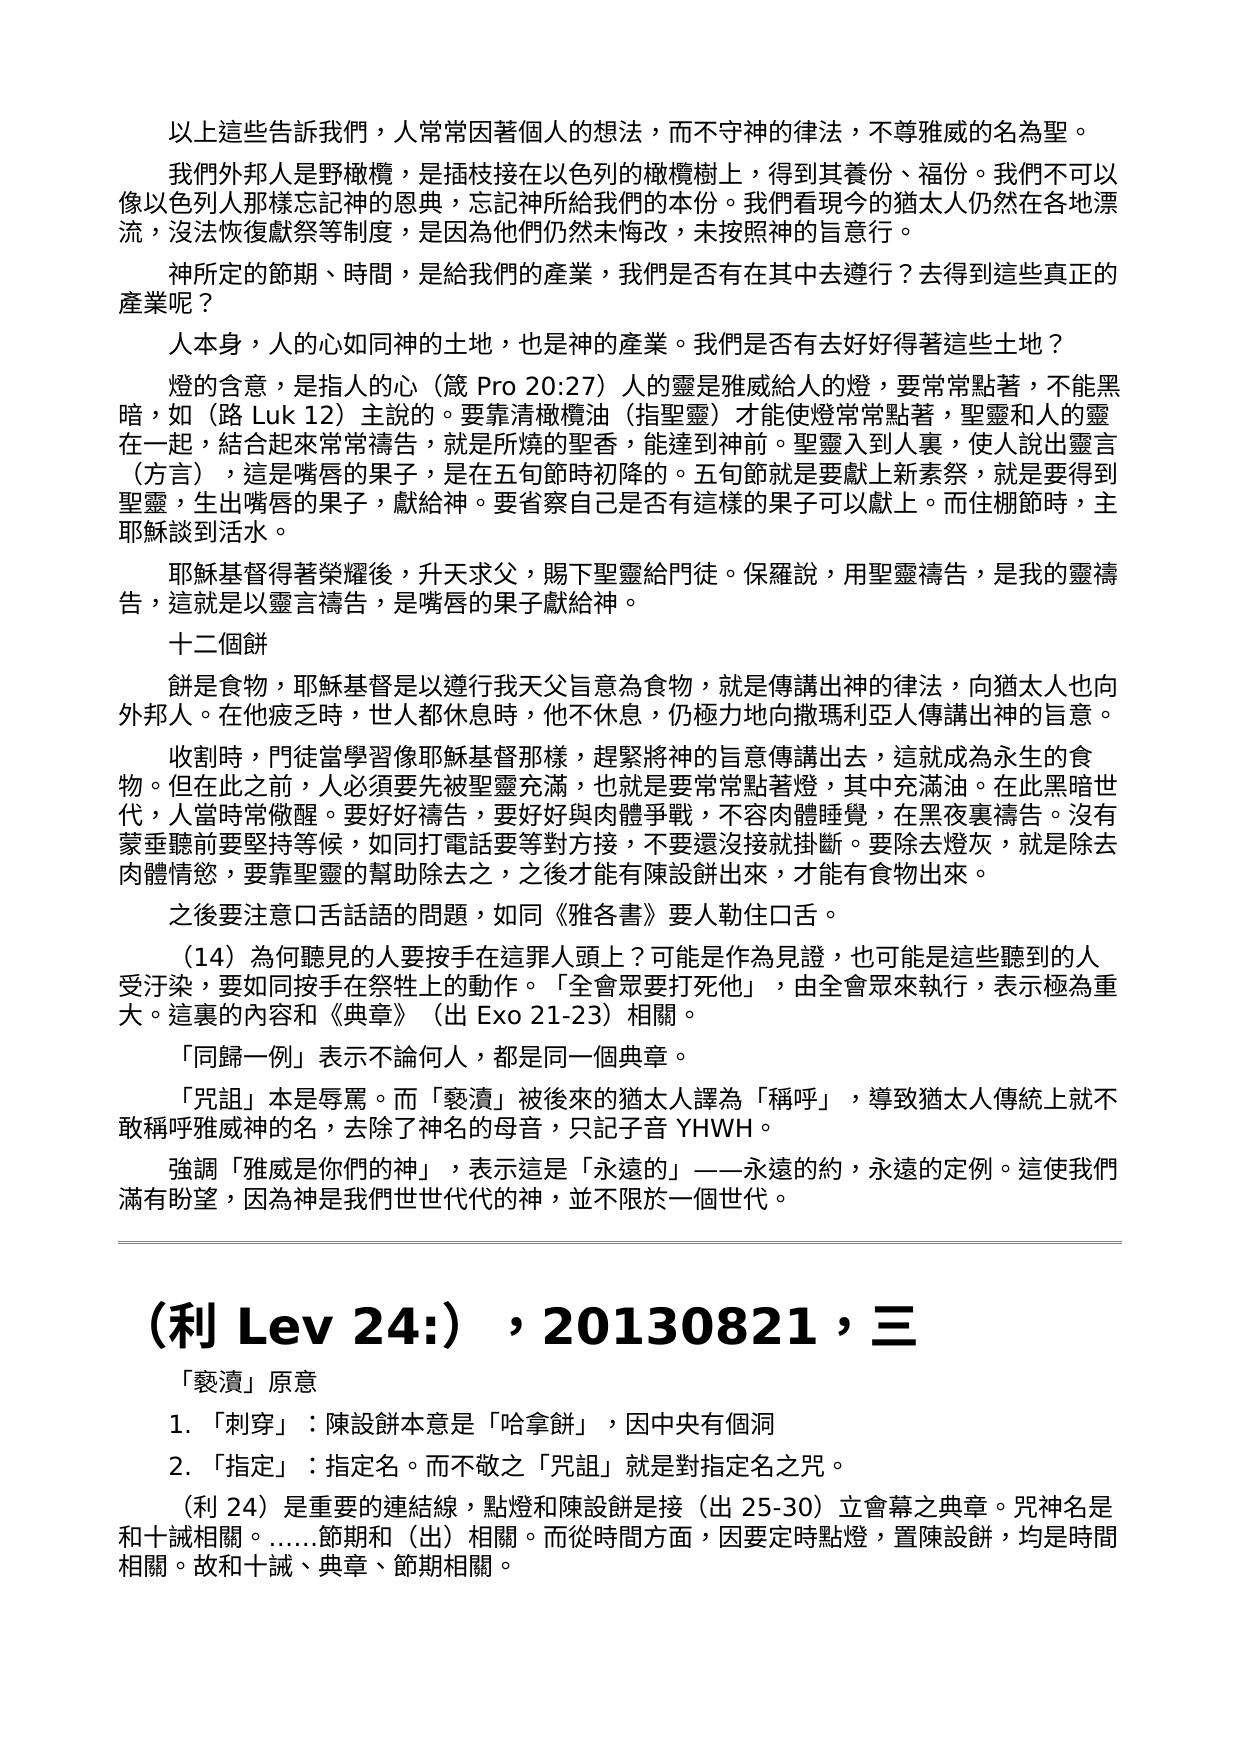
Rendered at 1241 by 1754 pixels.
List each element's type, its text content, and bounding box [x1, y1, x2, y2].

text 十二個餅 [118, 631, 1122, 660]
text 人本身，人的心如同神的土地，也是神的產業。我們是否有去好好得著這些土地？ [118, 331, 1122, 360]
text 餅是食物，耶穌基督是以遵行我天父旨意為食物，就是傳講出神的律法，向猶太人也向外邦人。在他疲乏時，世人都休息時，他不休息，仍極力地向撒瑪利亞人傳講出神的旨意。 [118, 672, 1122, 731]
text 「咒詛」本是辱罵。而「褻瀆」被後來的猶太人譯為「稱呼」，導致猶太人傳統上就不敢稱呼雅威神的名，去除了神名的母音，只記子音 YHWH。 [118, 1085, 1122, 1143]
text 「同歸一例」表示不論何人，都是同一個典章。 [118, 1043, 1122, 1072]
text 2. 「指定」：指定名。而不敬之「咒詛」就是對指定名之咒。 [118, 1452, 1122, 1481]
text 以上這些告訴我們，人常常因著個人的想法，而不守神的律法，不尊雅威的名為聖。 [118, 118, 1122, 147]
text 收割時，門徒當學習像耶穌基督那樣，趕緊將神的旨意傳講出去，這就成為永生的食物。但在此之前，人必須要先被聖靈充滿，也就是要常常點著燈，其中充滿油。在此黑暗世代，人當時常儆醒。要好好禱告，要好好與肉體爭戰，不容肉體睡覺，在黑夜裏禱告。沒有蒙垂聽前要堅持等候，如同打電話要等對方接，不要還沒接就掛斷。要除去燈灰，就是除去肉體情慾，要靠聖靈的幫助除去之，之後才能有陳設餅出來，才能有食物出來。 [118, 743, 1122, 889]
text （利 24）是重要的連結線，點燈和陳設餅是接（出 25-30）立會幕之典章。咒神名是和十誡相關。……節期和（出）相關。而從時間方面，因要定時點燈，置陳設餅，均是時間相關。故和十誡、典章、節期相關。 [118, 1493, 1122, 1581]
text 耶穌基督得著榮耀後，升天求父，賜下聖靈給門徒。保羅說，用聖靈禱告，是我的靈禱告，這就是以靈言禱告，是嘴唇的果子獻給神。 [118, 560, 1122, 618]
subtitle （利 Lev 24:），20130821，三 [118, 1298, 1122, 1356]
text 我們外邦人是野橄欖，是插枝接在以色列的橄欖樹上，得到其養份、福份。我們不可以像以色列人那樣忘記神的恩典，忘記神所給我們的本份。我們看現今的猶太人仍然在各地漂流，沒法恢復獻祭等制度，是因為他們仍然未悔改，未按照神的旨意行。 [118, 160, 1122, 247]
text 燈的含意，是指人的心（箴 Pro 20:27）人的靈是雅威給人的燈，要常常點著，不能黑暗，如（路 Luk 12）主說的。要靠清橄欖油（指聖靈）才能使燈常常點著，聖靈和人的靈在一起，結合起來常常禱告，就是所燒的聖香，能達到神前。聖靈入到人裏，使人說出靈言（方言），這是嘴唇的果子，是在五旬節時初降的。五旬節就是要獻上新素祭，就是要得到聖靈，生出嘴唇的果子，獻給神。要省察自己是否有這樣的果子可以獻上。而住棚節時，主耶穌談到活水。 [118, 372, 1122, 547]
text 之後要注意口舌話語的問題，如同《雅各書》要人勒住口舌。 [118, 901, 1122, 931]
text 強調「雅威是你們的神」，表示這是「永遠的」——永遠的約，永遠的定例。這使我們滿有盼望，因為神是我們世世代代的神，並不限於一個世代。 [118, 1156, 1122, 1214]
text （14）為何聽見的人要按手在這罪人頭上？可能是作為見證，也可能是這些聽到的人受汙染，要如同按手在祭牲上的動作。「全會眾要打死他」，由全會眾來執行，表示極為重大。這裏的內容和《典章》（出 Exo 21-23）相關。 [118, 943, 1122, 1031]
text 「褻瀆」原意 [118, 1368, 1122, 1398]
text 神所定的節期、時間，是給我們的產業，我們是否有在其中去遵行？去得到這些真正的產業呢？ [118, 260, 1122, 318]
text 1. 「刺穿」：陳設餅本意是「哈拿餅」，因中央有個洞 [118, 1410, 1122, 1439]
